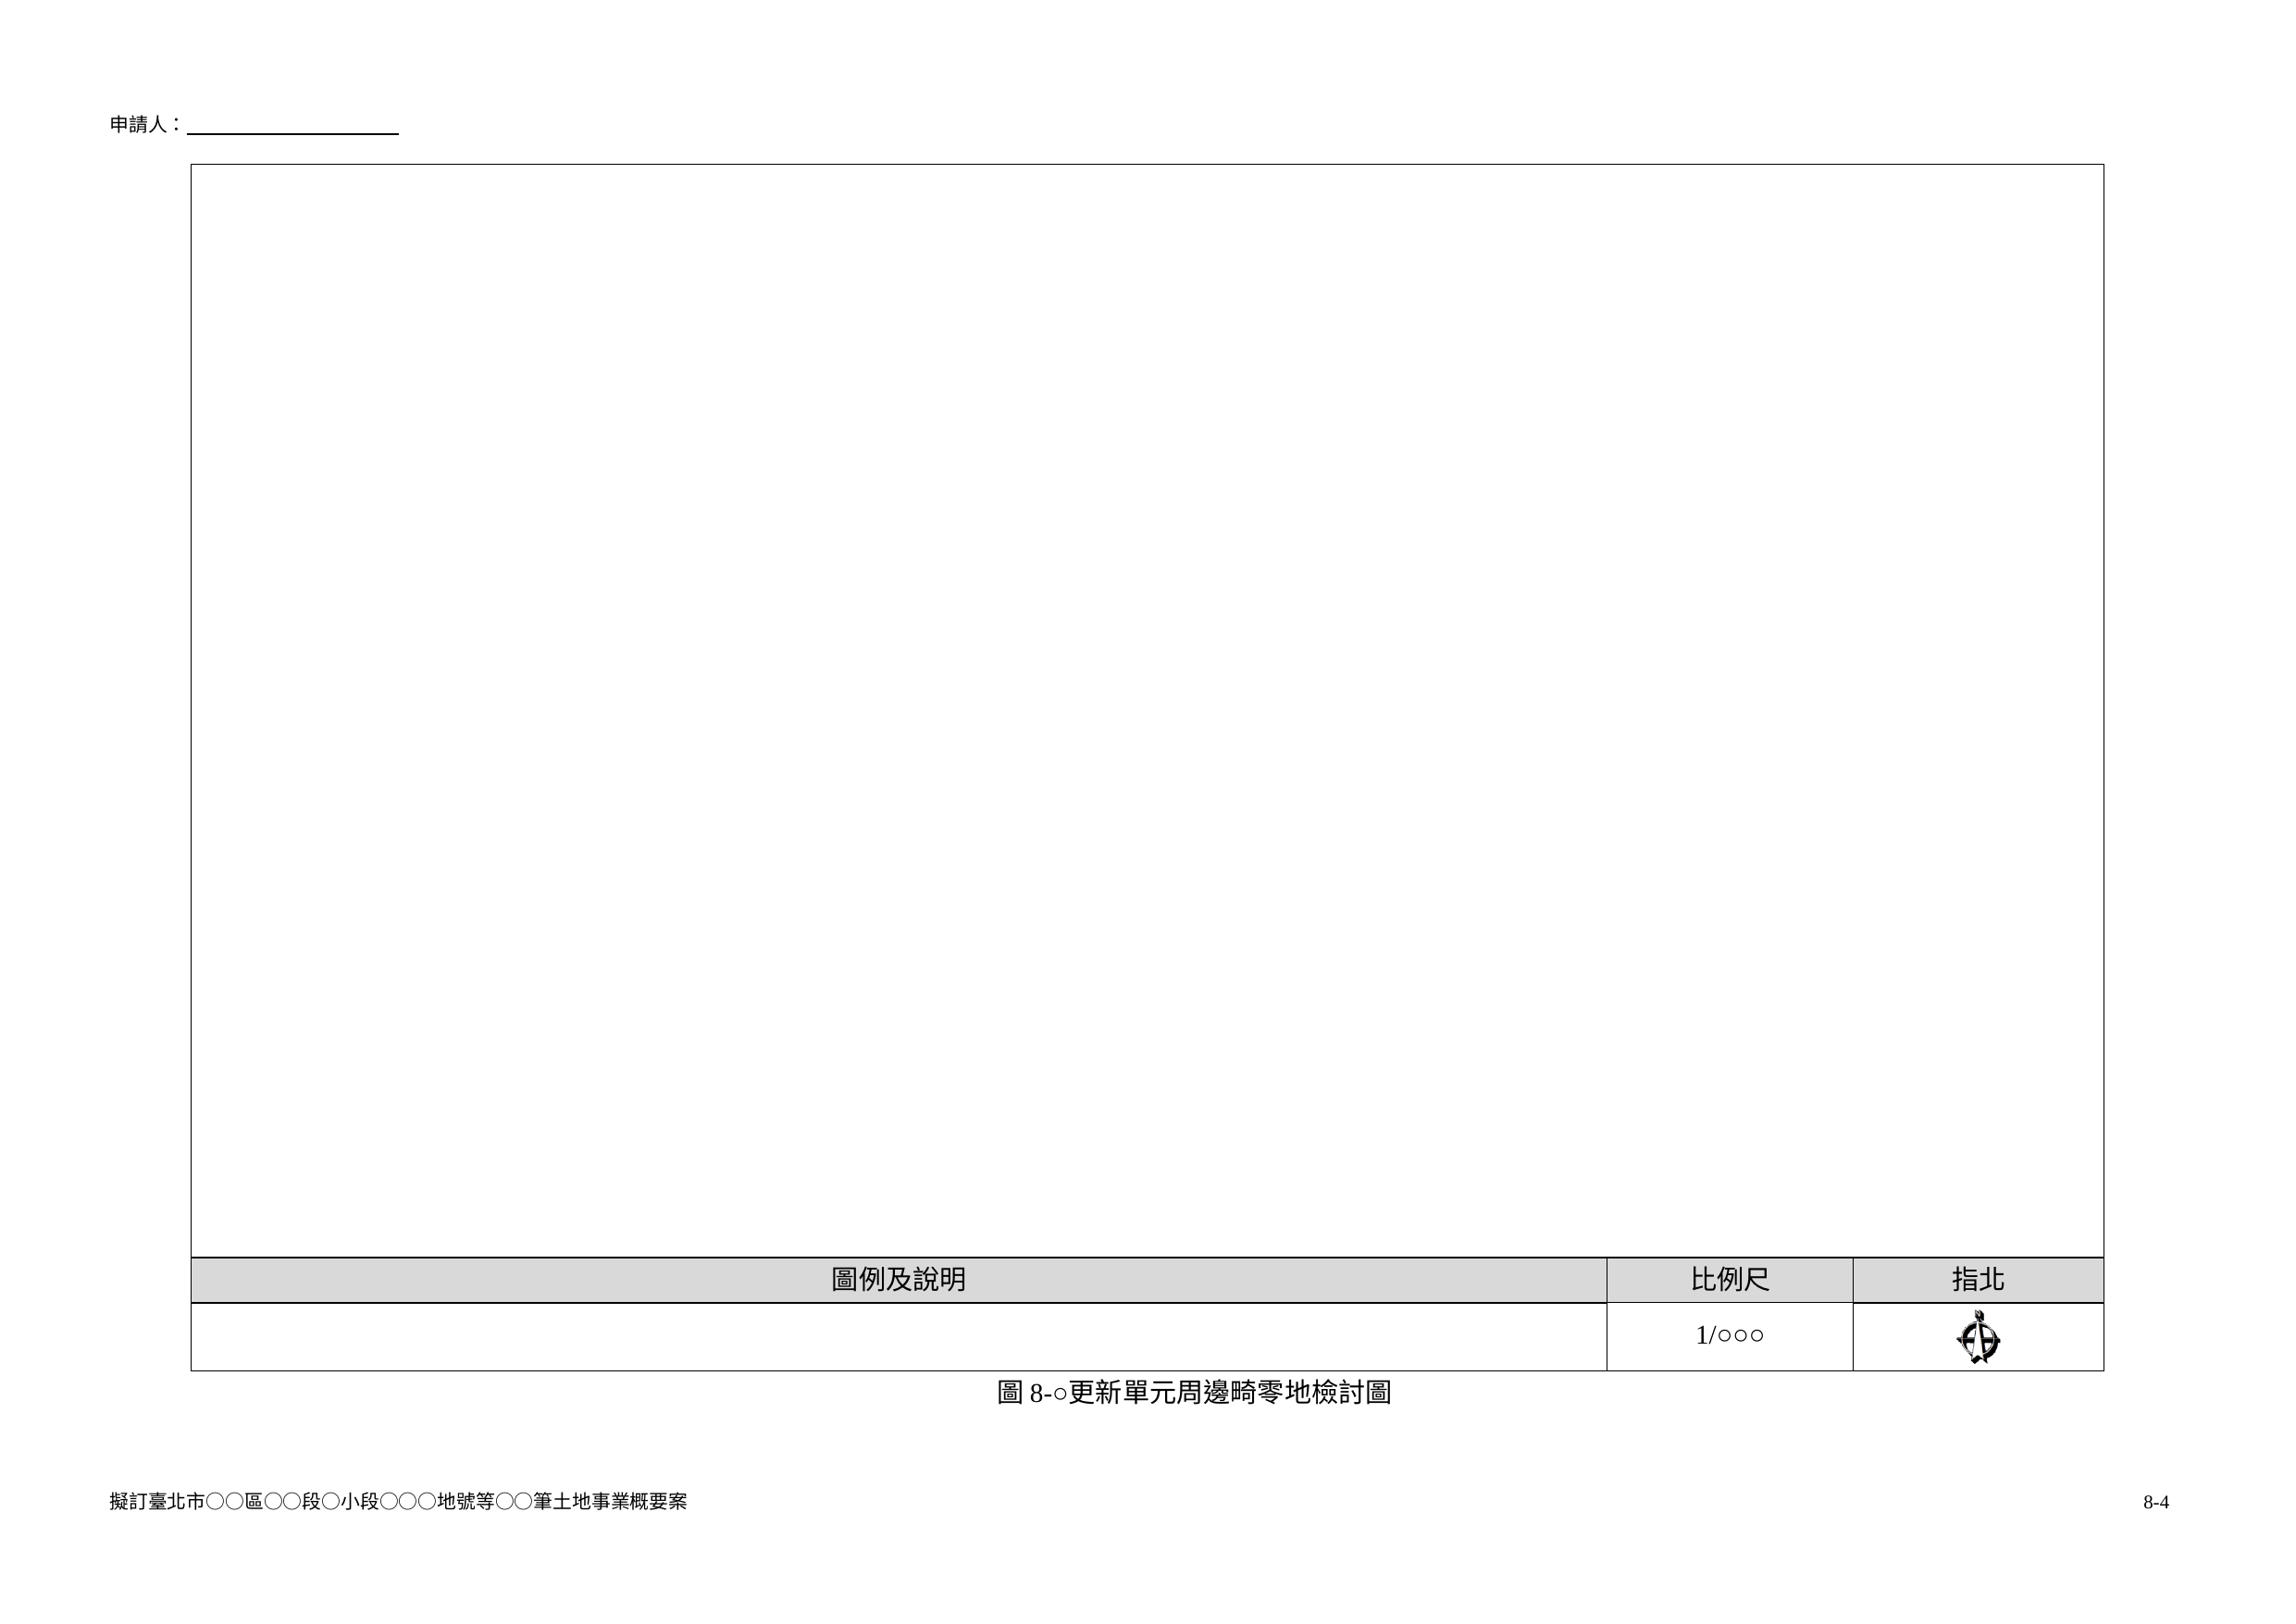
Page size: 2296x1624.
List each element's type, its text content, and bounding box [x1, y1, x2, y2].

table_cell [1854, 1304, 2104, 1370]
table_cell 指北 [1854, 1258, 2104, 1302]
table_header [192, 165, 2104, 1257]
table_cell 1/○○○ [1607, 1303, 1853, 1370]
table_cell 比例尺 [1607, 1258, 1853, 1302]
table_cell 圖例及說明 [192, 1258, 1607, 1302]
table_cell [192, 1304, 1607, 1370]
text 圖8-○更新單元周邊畸零地檢討圖 [203, 1371, 2186, 1410]
